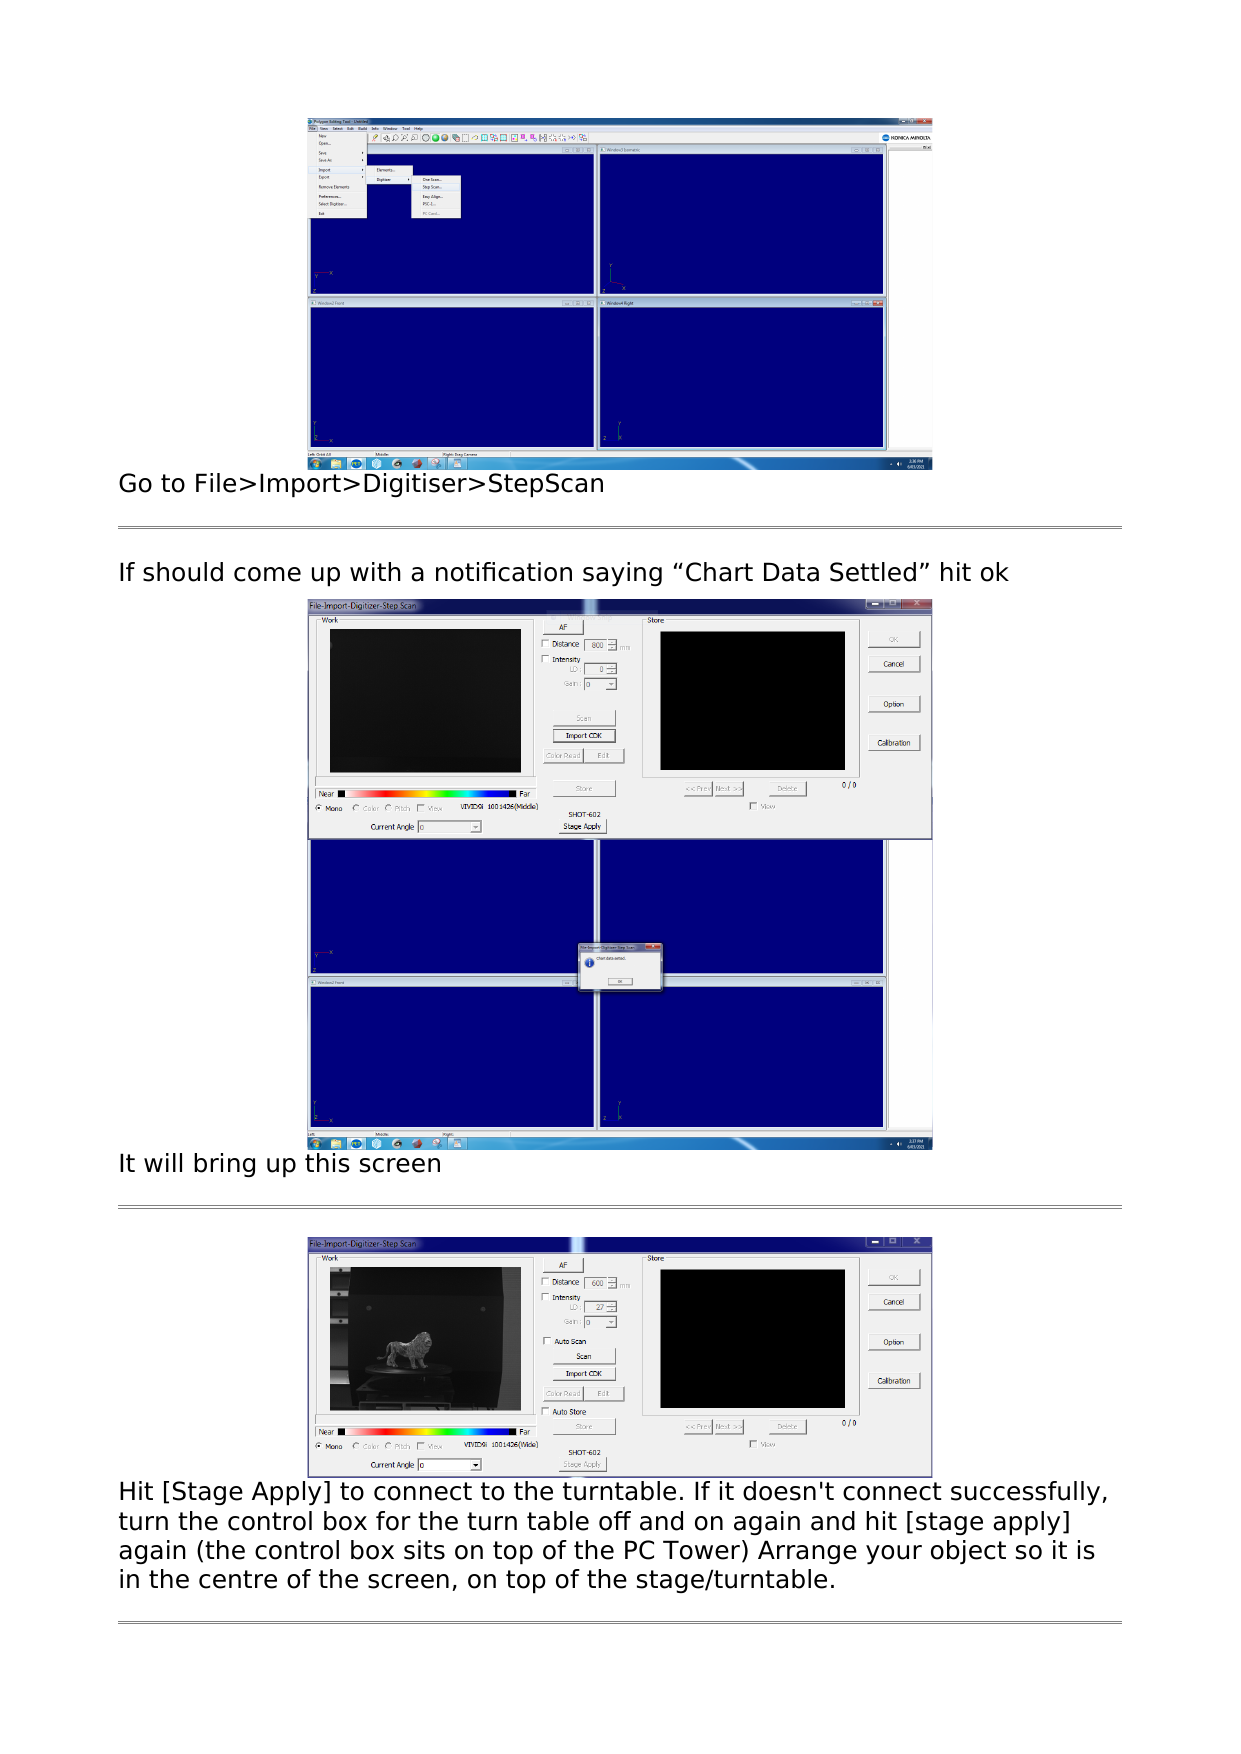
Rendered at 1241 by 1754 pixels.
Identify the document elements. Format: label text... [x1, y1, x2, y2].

picture [307, 599, 933, 1150]
text If should come up with a notification saying “Chart Data Settled” hit ok [118, 558, 1122, 587]
text Hit [Stage Apply] to connect to the turntable. If it doesn't connect successfully, turn the control box for the turn table off and on again and hit [stage apply] again (the control box sits on top of the PC Tower) Arrange your object so it is in the centre of the screen, on top of the stage/turntable. [118, 1237, 1122, 1594]
text Go to File>Import>Digitiser>StepScan [118, 118, 1122, 499]
picture [307, 1237, 933, 1478]
picture [307, 118, 933, 470]
text It will bring up this screen [118, 599, 1122, 1178]
